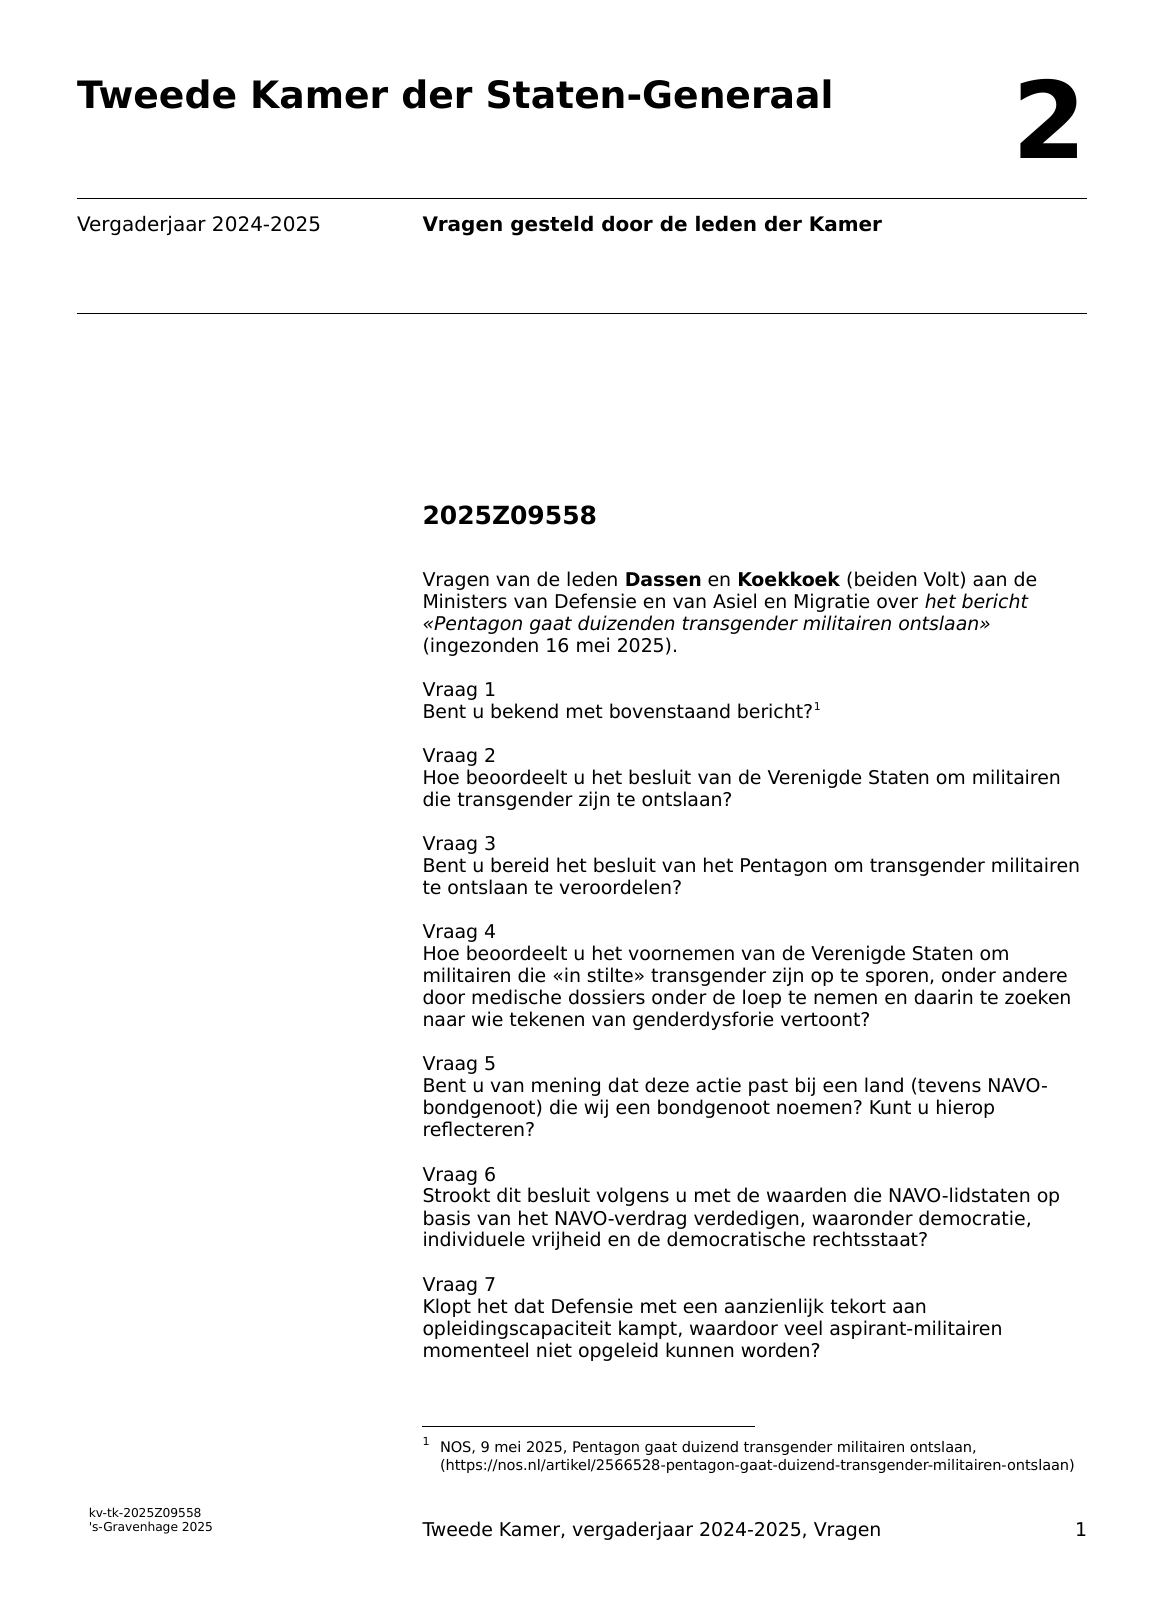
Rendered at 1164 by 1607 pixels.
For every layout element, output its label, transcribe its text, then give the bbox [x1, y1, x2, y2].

table_header 2 [886, 59, 1087, 198]
table_cell Vragen gesteld door de leden der Kamer [422, 199, 1087, 313]
text Hoe beoordeelt u het besluit van de Verenigde Staten om militairen die transgender zijn te ontslaan? [422, 767, 1087, 811]
text kv-tk-2025Z09558 [88, 1506, 323, 1520]
text Strookt dit besluit volgens u met de waarden die NAVO-lidstaten op basis van het NAVO-verdrag verdedigen, waaronder democratie, individuele vrijheid en de democratische rechtsstaat? [422, 1185, 1087, 1251]
text Vraag 5 [422, 1053, 1087, 1075]
text Hoe beoordeelt u het voornemen van de Verenigde Staten om militairen die «in stilte» transgender zijn op te sporen, onder andere door medische dossiers onder de loep te nemen en daarin te zoeken naar wie tekenen van genderdysforie vertoont? [422, 943, 1087, 1031]
text Vraag 6 [422, 1163, 1087, 1185]
table_header Tweede Kamer der Staten-Generaal [77, 59, 886, 198]
text 's-Gravenhage 2025 [88, 1520, 323, 1534]
text Vraag 4 [422, 921, 1087, 943]
text Klopt het dat Defensie met een aanzienlijk tekort aan opleidingscapaciteit kampt, waardoor veel aspirant-militairen momenteel niet opgeleid kunnen worden? [422, 1296, 1087, 1361]
text Vraag 7 [422, 1273, 1087, 1296]
table_cell Vergaderjaar 2024-2025 [77, 199, 422, 313]
text Bent u bereid het besluit van het Pentagon om transgender militairen te ontslaan te veroordelen? [422, 855, 1087, 899]
text 2025Z09558 [422, 501, 1087, 531]
text Vraag 2 [422, 745, 1087, 767]
text Vragen van de leden Dassen en Koekkoek (beiden Volt) aan de Ministers van Defensie en van Asiel en Migratie over het bericht «Pentagon gaat duizenden transgender militairen ontslaan» (ingezonden 16 mei 2025). [422, 569, 1087, 657]
text Bent u bekend met bovenstaand bericht? [422, 701, 1087, 723]
text Vraag 3 [422, 833, 1087, 855]
text Bent u van mening dat deze actie past bij een land (tevens NAVO-bondgenoot) die wij een bondgenoot noemen? Kunt u hierop reflecteren? [422, 1075, 1087, 1141]
text NOS, 9 mei 2025, Pentagon gaat duizend transgender militairen ontslaan, (https://nos.nl/artikel/2566528-pentagon-gaat-duizend-transgender-militairen-ontslaan) [422, 1435, 1087, 1474]
text Vraag 1 [422, 679, 1087, 701]
